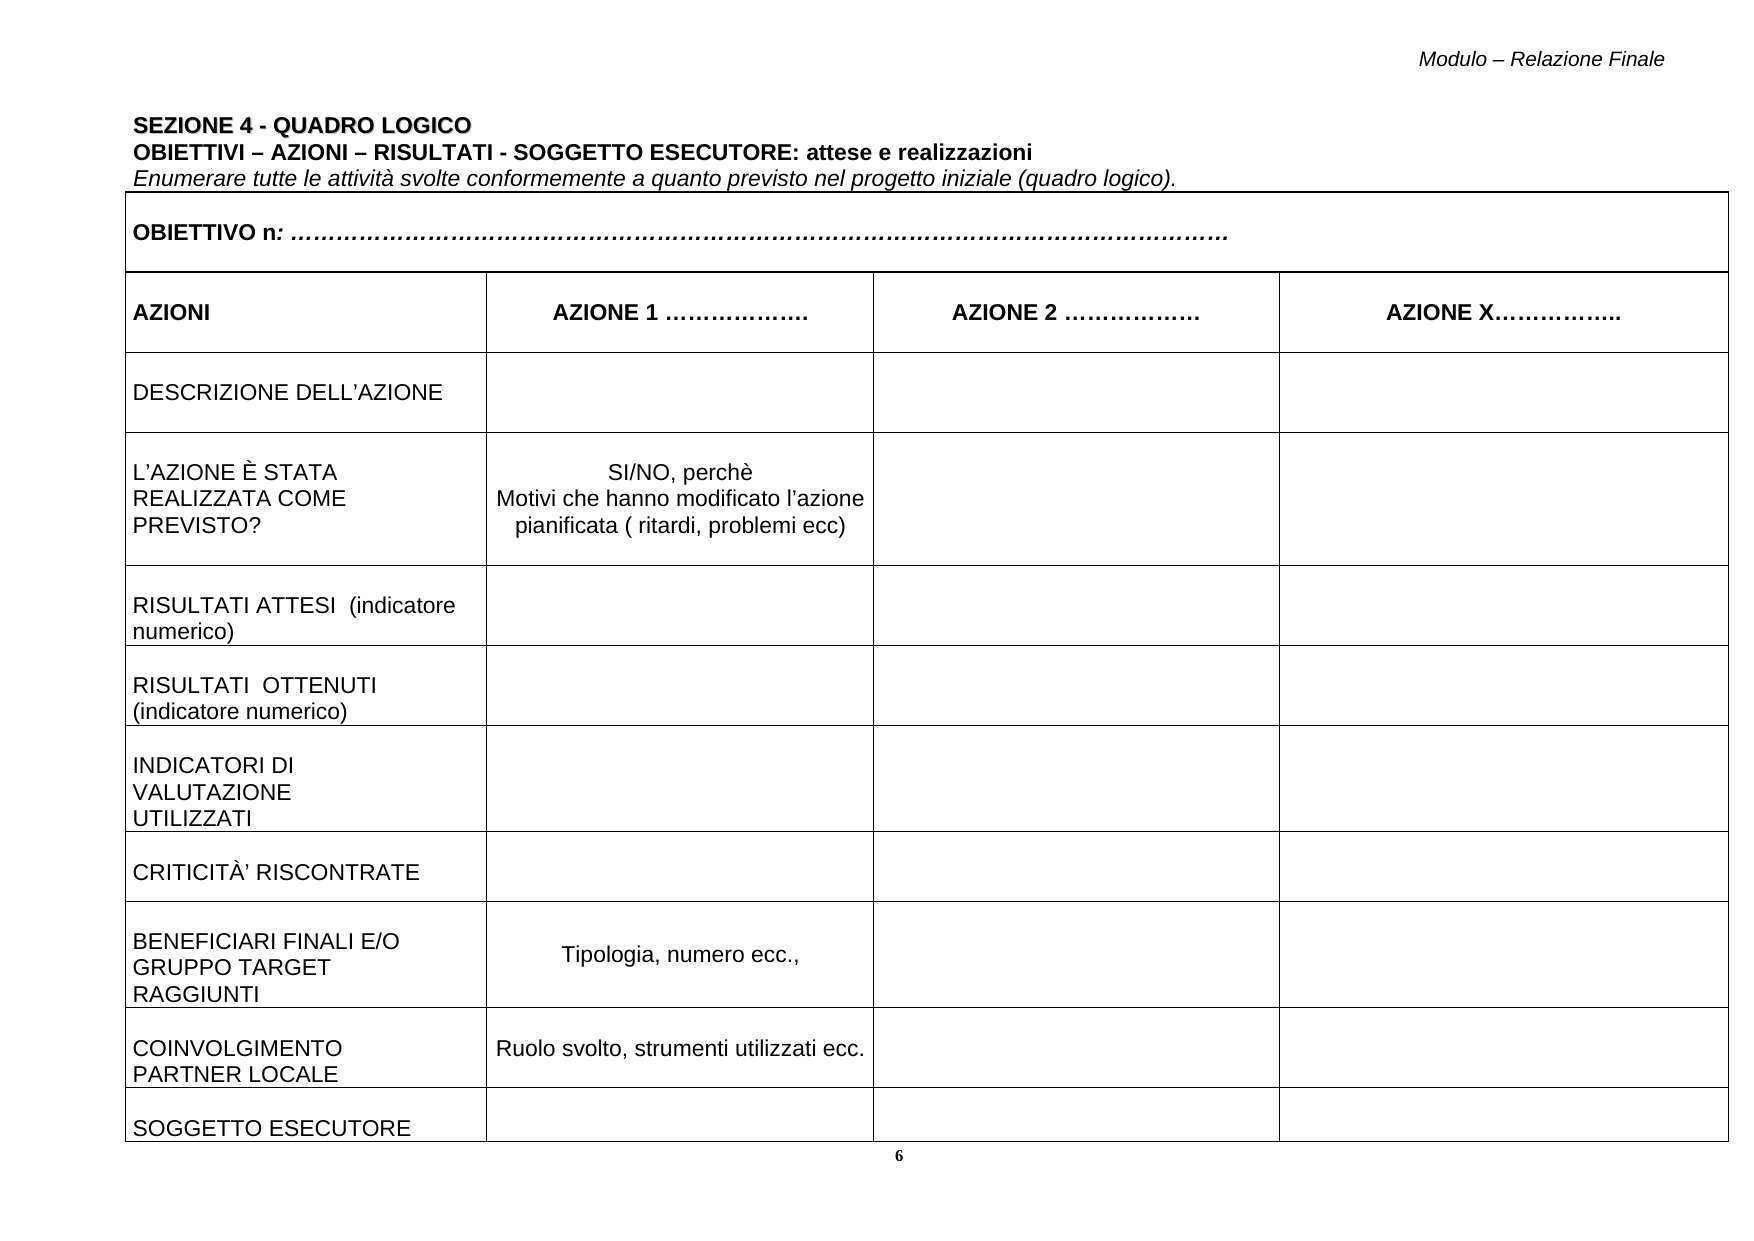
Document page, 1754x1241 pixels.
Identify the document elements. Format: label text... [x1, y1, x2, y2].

table_cell [874, 1008, 1279, 1087]
table_cell [1280, 566, 1728, 644]
table_cell COINVOLGIMENTO PARTNER LOCALE [126, 1008, 486, 1087]
subtitle SEZIONE 4 - QUADRO LOGICO [133, 112, 1665, 139]
subtitle OBIETTIVI – AZIONI – RISULTATI - SOGGETTO ESECUTORE: attese e realizzazioni [133, 139, 1665, 165]
table_cell CRITICITÀ’ RISCONTRATE [126, 832, 486, 901]
table_cell [874, 353, 1279, 432]
table_cell SOGGETTO ESECUTORE [126, 1088, 486, 1141]
table_cell [1280, 1008, 1728, 1087]
table_cell [1280, 353, 1728, 432]
table_cell [874, 566, 1279, 644]
table_cell [874, 902, 1279, 1007]
table_cell BENEFICIARI FINALI E/O GRUPPO TARGET RAGGIUNTI [126, 902, 486, 1007]
table_cell INDICATORI DI VALUTAZIONE UTILIZZATI [126, 726, 486, 831]
table_cell [487, 726, 873, 831]
table_cell RISULTATI ATTESI (indicatore numerico) [126, 566, 486, 644]
table_cell [1280, 433, 1728, 564]
table_cell [1280, 726, 1728, 831]
table_cell [487, 566, 873, 644]
table_cell [1280, 902, 1728, 1007]
table_cell Ruolo svolto, strumenti utilizzati ecc. [487, 1008, 873, 1087]
table_cell [874, 646, 1279, 725]
table_cell [1280, 1088, 1728, 1141]
table_cell [874, 832, 1279, 901]
table_cell [874, 1088, 1279, 1141]
table_cell AZIONE 1 ………………. [487, 273, 873, 352]
table_cell [1280, 832, 1728, 901]
table_cell [487, 646, 873, 725]
table_cell AZIONE 2 ……………… [874, 273, 1279, 352]
table_cell AZIONI [126, 273, 486, 352]
table_cell DESCRIZIONE DELL’AZIONE [126, 353, 486, 432]
table_cell [487, 353, 873, 432]
table_cell SI/NO, perchè Motivi che hanno modificato l’azione pianificata ( ritardi, problemi ecc) [487, 433, 873, 564]
table_cell [874, 726, 1279, 831]
table_cell [1280, 646, 1728, 725]
table_cell Tipologia, numero ecc., [487, 902, 873, 1007]
table_cell [487, 1088, 873, 1141]
table_header OBIETTIVO n: …………………………………………………………………………………………………………… [126, 193, 1728, 271]
table_cell [874, 433, 1279, 564]
table_cell [487, 832, 873, 901]
table_cell RISULTATI OTTENUTI (indicatore numerico) [126, 646, 486, 725]
table_cell L’AZIONE È STATA REALIZZATA COME PREVISTO? [126, 433, 486, 564]
text Enumerare tutte le attività svolte conformemente a quanto previsto nel progetto iniziale (quadro logico). [133, 165, 1665, 191]
table_cell AZIONE X…………….. [1280, 273, 1728, 352]
